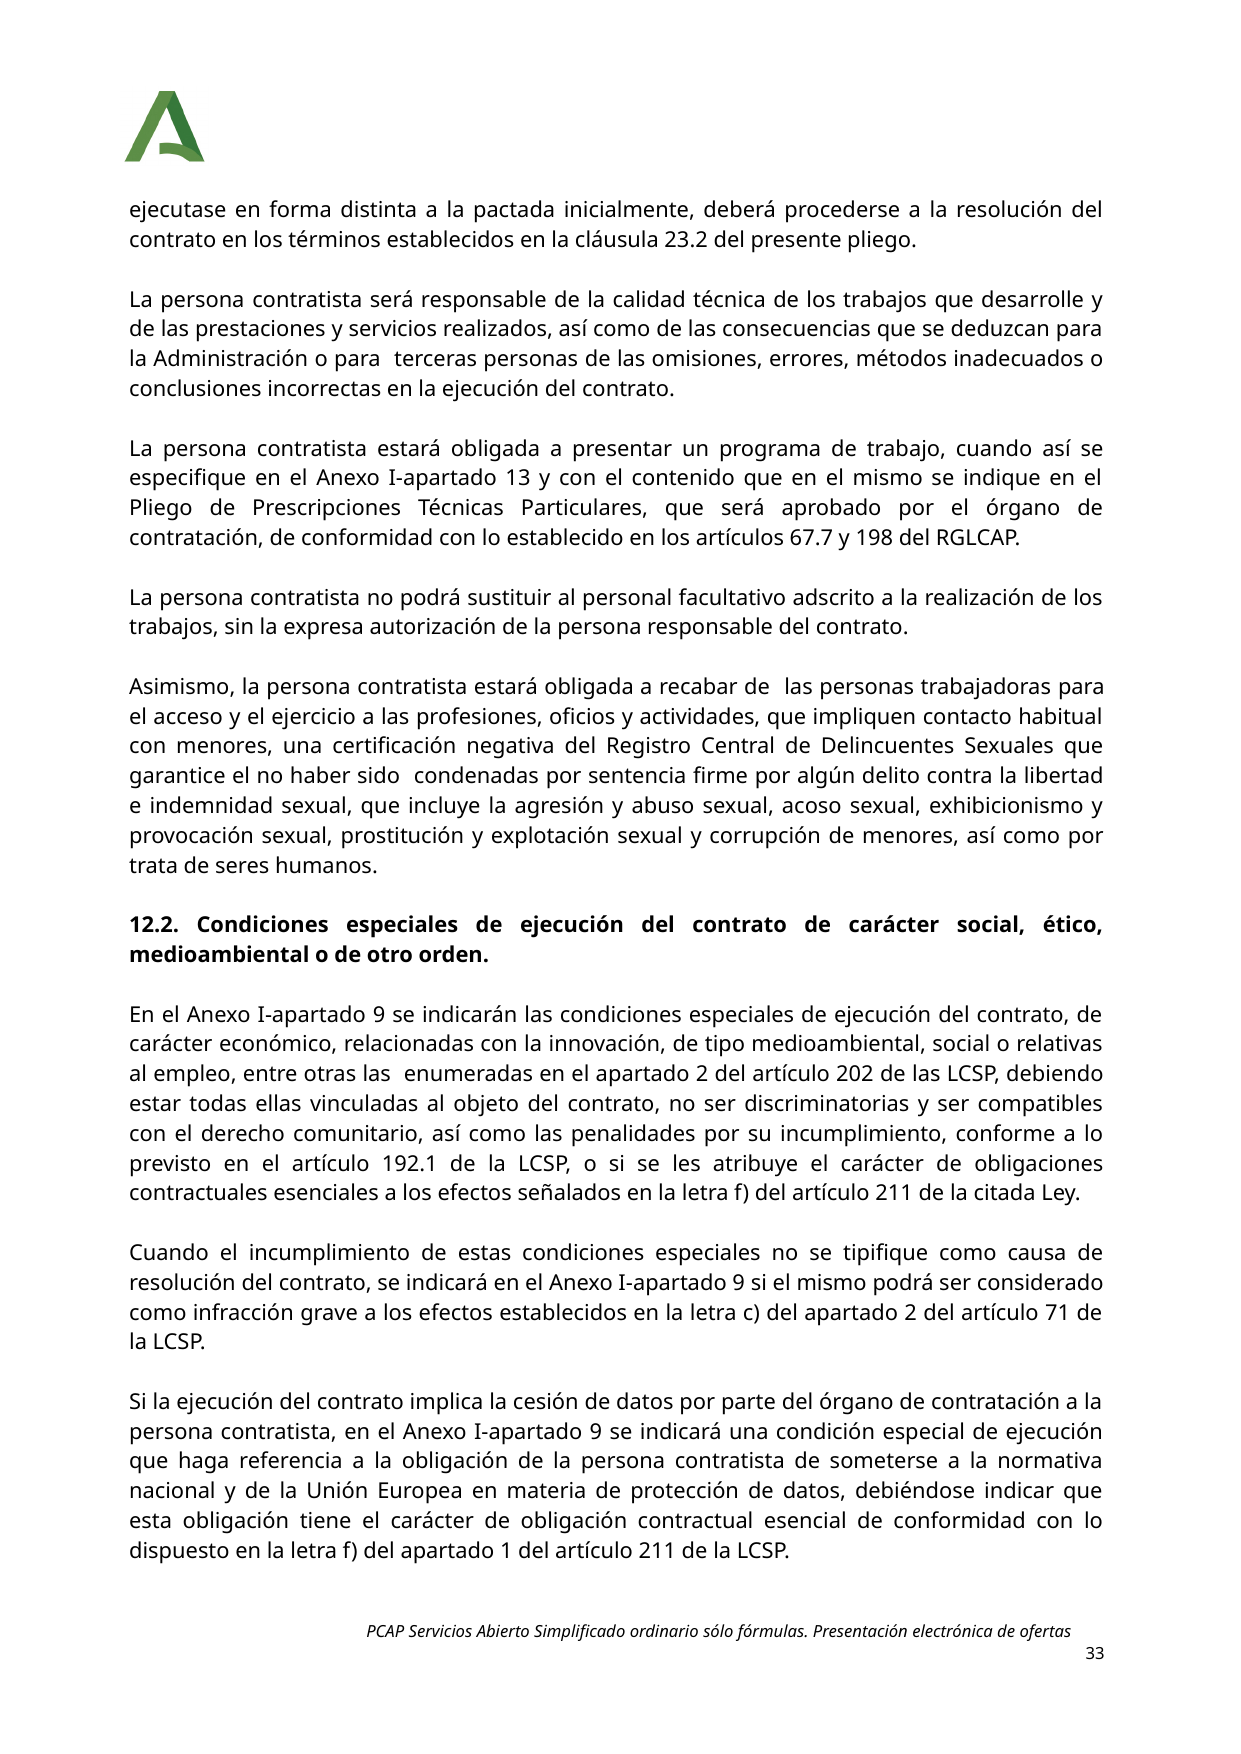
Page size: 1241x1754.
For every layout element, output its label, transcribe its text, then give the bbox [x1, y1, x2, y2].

text La persona contratista será responsable de la calidad técnica de los trabajos que desarrolle y de las prestaciones y servicios realizados, así como de las consecuencias que se deduzcan para la Administración o para terceras personas de las omisiones, errores, métodos inadecuados o conclusiones incorrectas en la ejecución del contrato. [129, 284, 1104, 403]
text La persona contratista no podrá sustituir al personal facultativo adscrito a la realización de los trabajos, sin la expresa autorización de la persona responsable del contrato. [129, 582, 1104, 641]
text Asimismo, la persona contratista estará obligada a recabar de las personas trabajadoras para el acceso y el ejercicio a las profesiones, oficios y actividades, que impliquen contacto habitual con menores, una certificación negativa del Registro Central de Delincuentes Sexuales que garantice el no haber sido condenadas por sentencia firme por algún delito contra la libertad e indemnidad sexual, que incluye la agresión y abuso sexual, acoso sexual, exhibicionismo y provocación sexual, prostitución y explotación sexual y corrupción de menores, así como por trata de seres humanos. [129, 671, 1104, 879]
text Cuando el incumplimiento de estas condiciones especiales no se tipifique como causa de resolución del contrato, se indicará en el Anexo I-apartado 9 si el mismo podrá ser considerado como infracción grave a los efectos establecidos en la letra c) del apartado 2 del artículo 71 de la LCSP. [129, 1237, 1104, 1356]
text ejecutase en forma distinta a la pactada inicialmente, deberá procederse a la resolución del contrato en los términos establecidos en la cláusula 23.2 del presente pliego. [129, 194, 1104, 254]
text En el Anexo I-apartado 9 se indicarán las condiciones especiales de ejecución del contrato, de carácter económico, relacionadas con la innovación, de tipo medioambiental, social o relativas al empleo, entre otras las enumeradas en el apartado 2 del artículo 202 de las LCSP, debiendo estar todas ellas vinculadas al objeto del contrato, no ser discriminatorias y ser compatibles con el derecho comunitario, así como las penalidades por su incumplimiento, conforme a lo previsto en el artículo 192.1 de la LCSP, o si se les atribuye el carácter de obligaciones contractuales esenciales a los efectos señalados en la letra f) del artículo 211 de la citada Ley. [129, 999, 1104, 1207]
picture [120, 86, 209, 166]
text Si la ejecución del contrato implica la cesión de datos por parte del órgano de contratación a la persona contratista, en el Anexo I-apartado 9 se indicará una condición especial de ejecución que haga referencia a la obligación de la persona contratista de someterse a la normativa nacional y de la Unión Europea en materia de protección de datos, debiéndose indicar que esta obligación tiene el carácter de obligación contractual esencial de conformidad con lo dispuesto en la letra f) del apartado 1 del artículo 211 de la LCSP. [129, 1386, 1104, 1565]
text 12.2. Condiciones especiales de ejecución del contrato de carácter social, ético, medioambiental o de otro orden. [129, 909, 1104, 969]
text La persona contratista estará obligada a presentar un programa de trabajo, cuando así se especifique en el Anexo I-apartado 13 y con el contenido que en el mismo se indique en el Pliego de Prescripciones Técnicas Particulares, que será aprobado por el órgano de contratación, de conformidad con lo establecido en los artículos 67.7 y 198 del RGLCAP. [129, 433, 1104, 552]
